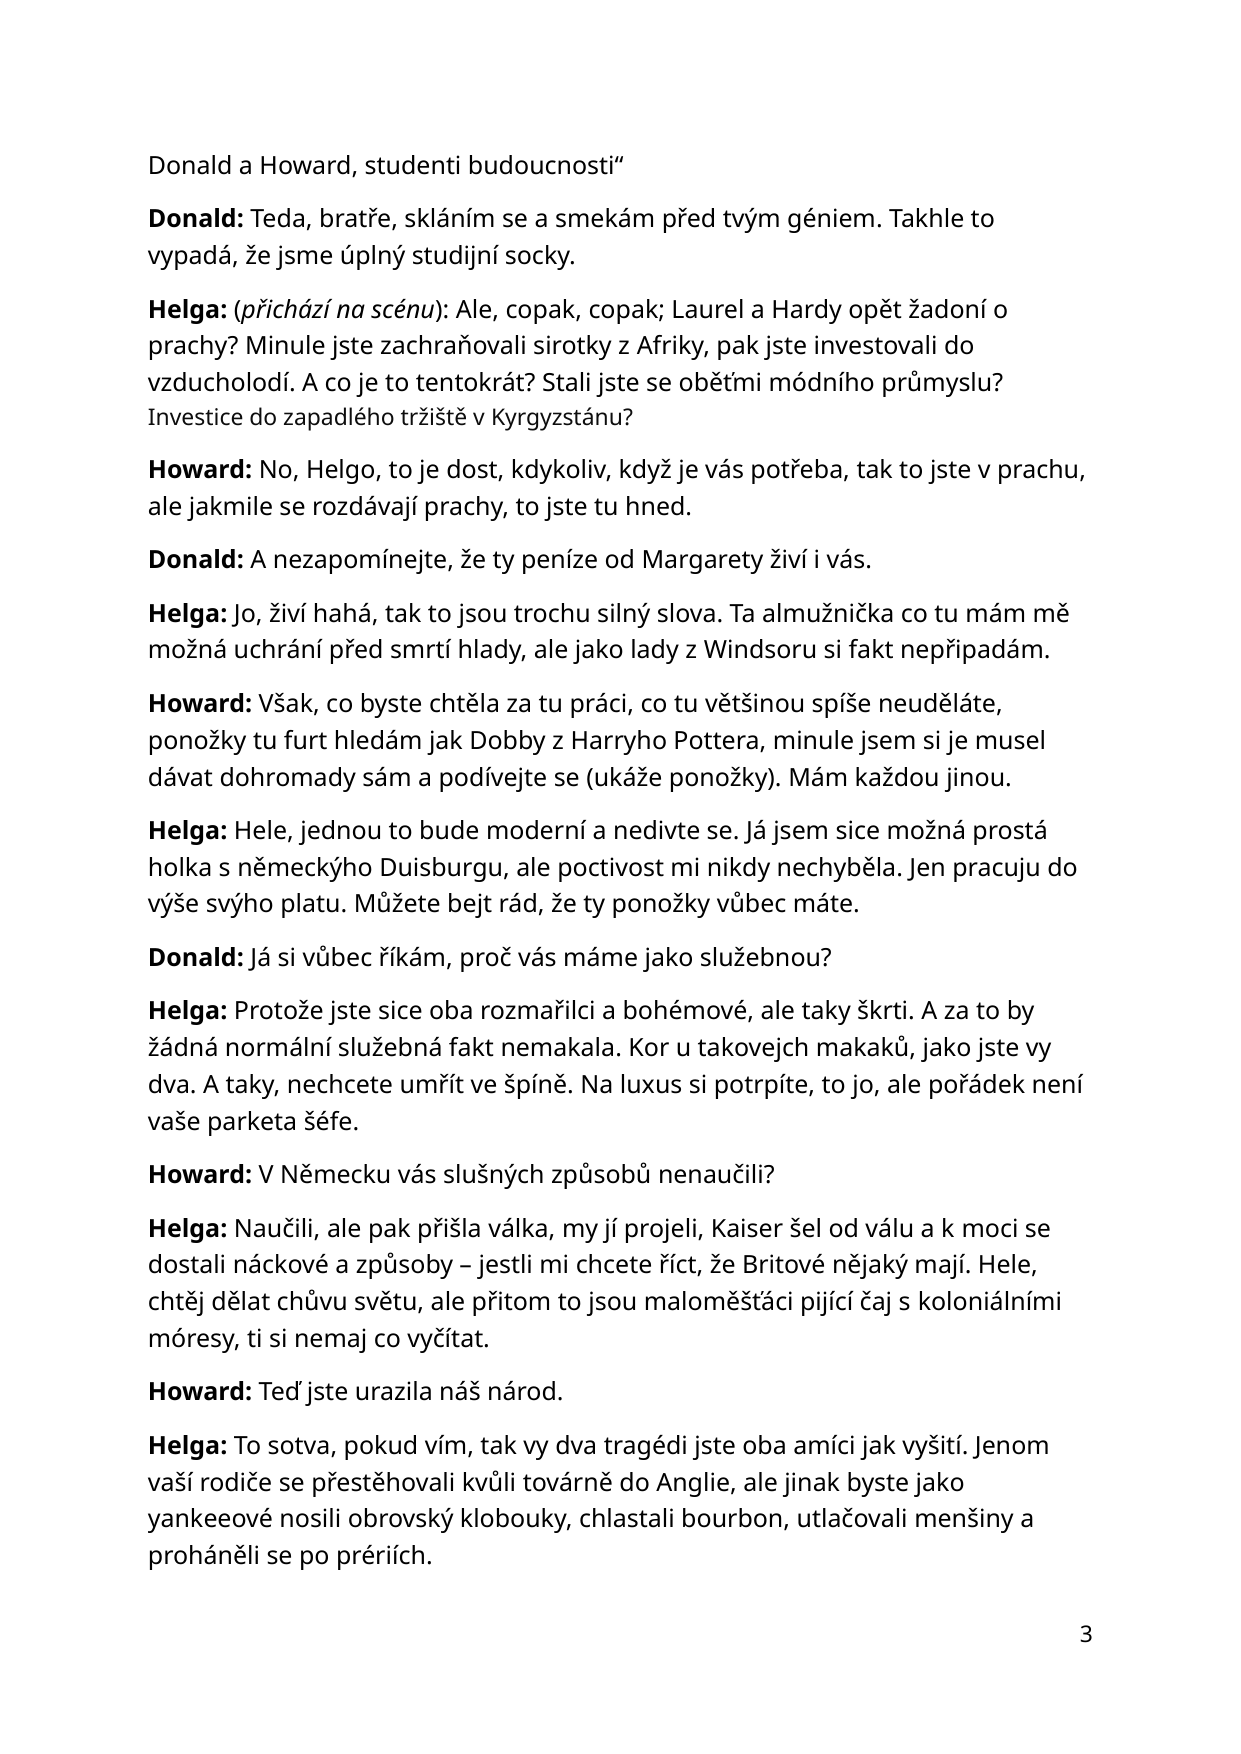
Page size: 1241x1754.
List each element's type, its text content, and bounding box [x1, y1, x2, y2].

text Donald a Howard, studenti budoucnosti“ [148, 148, 1093, 182]
text Helga: (přichází na scénu): Ale, copak, copak; Laurel a Hardy opět žadoní o prachy? Minule jste zachraňovali sirotky z Afriky, pak jste investovali do vzducholodí. A co je to tentokrát? Stali jste se oběťmi módního průmyslu? Investice do zapadlého tržiště v Kyrgyzstánu? [148, 291, 1093, 433]
text Helga: Hele, jednou to bude moderní a nedivte se. Já jsem sice možná prostá holka s německýho Duisburgu, ale poctivost mi nikdy nechyběla. Jen pracuju do výše svýho platu. Můžete bejt rád, že ty ponožky vůbec máte. [148, 813, 1093, 920]
text Helga: To sotva, pokud vím, tak vy dva tragédi jste oba amíci jak vyšití. Jenom vaší rodiče se přestěhovali kvůli továrně do Anglie, ale jinak byste jako yankeeové nosili obrovský klobouky, chlastali bourbon, utlačovali menšiny a proháněli se po prériích. [148, 1427, 1093, 1572]
text Howard: Teď jste urazila náš národ. [148, 1374, 1093, 1408]
text Donald: A nezapomínejte, že ty peníze od Margarety živí i vás. [148, 542, 1093, 576]
text Helga: Naučili, ale pak přišla válka, my jí projeli, Kaiser šel od válu a k moci se dostali náckové a způsoby – jestli mi chcete říct, že Britové nějaký mají. Hele, chtěj dělat chůvu světu, ale přitom to jsou maloměšťáci pijící čaj s koloniálními móresy, ti si nemaj co vyčítat. [148, 1210, 1093, 1354]
text Howard: V Německu vás slušných způsobů nenaučili? [148, 1157, 1093, 1191]
text Helga: Jo, živí hahá, tak to jsou trochu silný slova. Ta almužnička co tu mám mě možná uchrání před smrtí hlady, ale jako lady z Windsoru si fakt nepřipadám. [148, 595, 1093, 666]
text Howard: No, Helgo, to je dost, kdykoliv, když je vás potřeba, tak to jste v prachu, ale jakmile se rozdávají prachy, to jste tu hned. [148, 452, 1093, 523]
text Donald: Teda, bratře, skláním se a smekám před tvým géniem. Takhle to vypadá, že jsme úplný studijní socky. [148, 201, 1093, 272]
text Howard: Však, co byste chtěla za tu práci, co tu většinou spíše neuděláte, ponožky tu furt hledám jak Dobby z Harryho Pottera, minule jsem si je musel dávat dohromady sám a podívejte se (ukáže ponožky). Mám každou jinou. [148, 686, 1093, 793]
text Helga: Protože jste sice oba rozmařilci a bohémové, ale taky škrti. A za to by žádná normální služebná fakt nemakala. Kor u takovejch makaků, jako jste vy dva. A taky, nechcete umřít ve špíně. Na luxus si potrpíte, to jo, ale pořádek není vaše parketa šéfe. [148, 993, 1093, 1137]
text Donald: Já si vůbec říkám, proč vás máme jako služebnou? [148, 939, 1093, 974]
